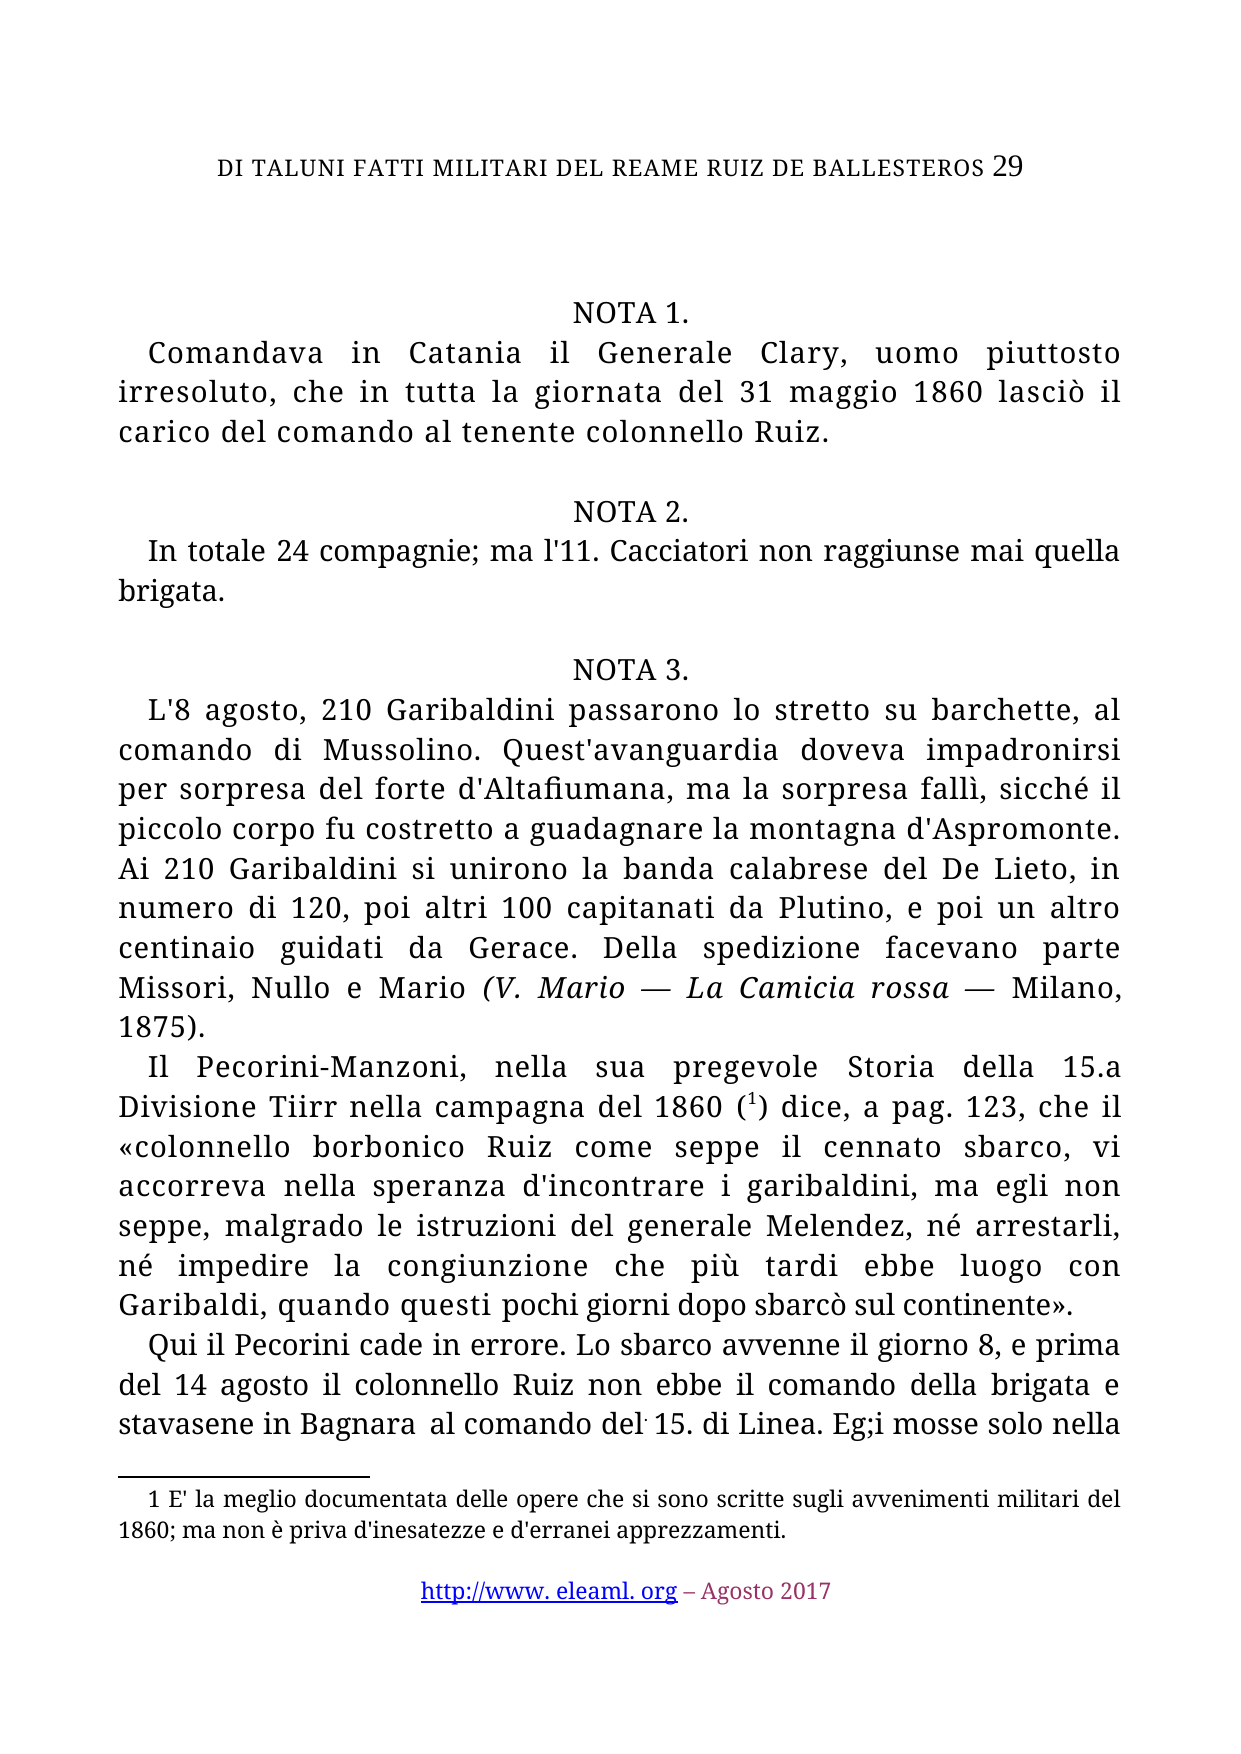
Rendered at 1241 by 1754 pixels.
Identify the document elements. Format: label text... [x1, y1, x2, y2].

text E' la meglio documentata delle opere che si sono scritte sugli avvenimenti militari del 1860; ma non è priva d'inesatezze e d'erranei apprezzamenti. [118, 1483, 1122, 1546]
text NOTA 2. [118, 491, 1122, 531]
text Il Pecorini-Manzoni, nella sua pregevole Storia della 15.a Divisione Tiirr nella campagna del 1860 () dice, a pag. 123, che il «colonnello borbonico Ruiz come seppe il cennato sbarco, vi accorreva nella speranza d'incontrare i garibaldini, ma egli non seppe, malgrado le istruzioni del generale Melendez, né arrestarli, né impedire la congiunzione che più tardi ebbe luogo con Garibaldi, quando questi pochi giorni dopo sbarcò sul continente». [118, 1046, 1122, 1324]
text In totale 24 compagnie; ma l'11. Cacciatori non raggiunse mai quella brigata. [118, 531, 1122, 610]
text NOTA 1. [118, 292, 1122, 332]
text NOTA 3. [118, 649, 1122, 689]
text L'8 agosto, 210 Garibaldini passarono lo stretto su barchette, al comando di Mussolino. Quest'avanguardia doveva impadronirsi per sorpresa del forte d'Altafiumana, ma la sorpresa fallì, sicché il piccolo corpo fu costretto a guadagnare la montagna d'Aspromonte. Ai 210 Garibaldini si unirono la banda calabrese del De Lieto, in numero di 120, poi altri 100 capitanati da Plutino, e poi un altro centinaio guidati da Gerace. Della spedizione facevano parte Missori, Nullo e Mario (V. Mario — La Camicia rossa — Milano, 1875). [118, 689, 1122, 1046]
text Qui il Pecorini cade in errore. Lo sbarco avvenne il giorno 8, e prima del 14 agosto il colonnello Ruiz non ebbe il comando della brigata e stavasene in Bagnara al comando del. 15. di Linea. Eg;i mosse solo nella [118, 1324, 1122, 1443]
text Comandava in Catania il Generale Clary, uomo piuttosto irresoluto, che in tutta la giornata del 31 maggio 1860 lasciò il carico del comando al tenente colonnello Ruiz. [118, 332, 1122, 451]
